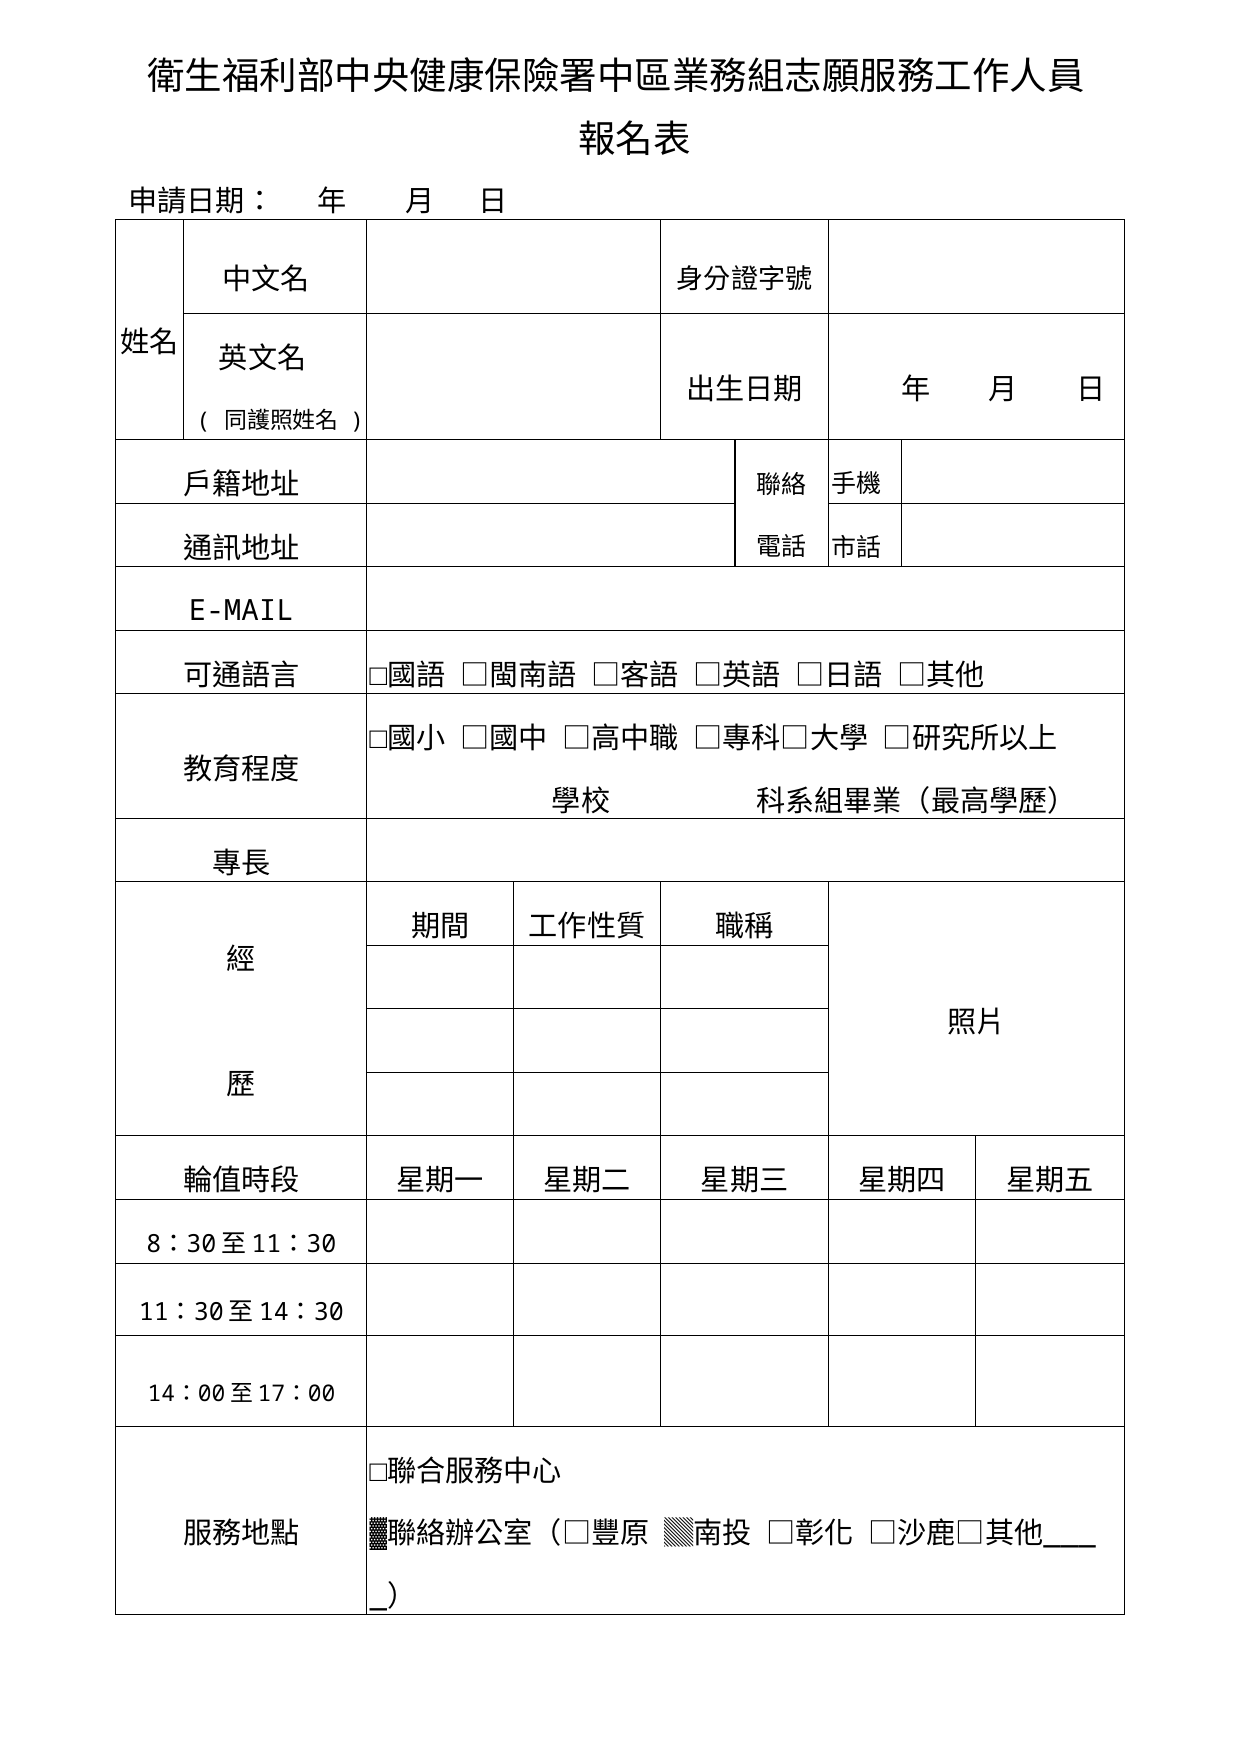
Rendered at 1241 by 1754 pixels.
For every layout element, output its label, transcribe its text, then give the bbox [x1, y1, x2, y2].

table_cell [514, 1336, 660, 1426]
table_cell 職稱 [661, 882, 828, 945]
table_cell [514, 1264, 660, 1335]
table_cell □國語 □閩南語 □客語 □英語 □日語 □其他 [367, 631, 1124, 693]
table_cell 手機 [829, 440, 901, 503]
table_cell 英文名 ( 同護照姓名 ) [184, 314, 366, 439]
table_header [367, 220, 660, 313]
table_cell [661, 1336, 828, 1426]
table_cell 星期一 [367, 1136, 513, 1199]
table_cell [661, 1073, 828, 1135]
table_cell [367, 1336, 513, 1426]
table_cell [514, 946, 660, 1008]
table_cell [661, 1009, 828, 1072]
table_header 姓名 [116, 220, 183, 439]
table_cell [829, 1264, 975, 1335]
table_cell 通訊地址 [116, 504, 366, 566]
table_cell [367, 314, 660, 439]
text 衛生福利部中央健康保險署中區業務組志願服務工作人員 報名表 [91, 32, 1141, 157]
table_cell [367, 440, 734, 503]
table_cell [514, 1200, 660, 1262]
table_cell [976, 1336, 1124, 1426]
table_cell 期間 [367, 882, 513, 945]
table_cell [661, 946, 828, 1008]
table_cell [661, 1200, 828, 1262]
table_cell 專長 [116, 819, 366, 881]
table_cell [367, 1200, 513, 1262]
table_cell [367, 567, 1124, 630]
table_cell 14：00至17：00 [116, 1336, 366, 1426]
table_cell 經 歷 [116, 882, 366, 1135]
table_cell [902, 504, 1124, 566]
table_cell 8：30至11：30 [116, 1200, 366, 1262]
table_cell 年 月 日 [829, 314, 1124, 439]
table_cell [367, 504, 734, 566]
table_cell E-MAIL [116, 567, 366, 630]
table_cell 出生日期 [661, 314, 828, 439]
table_cell [902, 440, 1124, 503]
table_cell [367, 819, 1124, 881]
table_cell [514, 1073, 660, 1135]
table_header 中文名 [184, 220, 366, 313]
table_cell □國小 □國中 □高中職 □專科□大學 □研究所以上 學校 科系組畢業（最高學歷） [367, 694, 1124, 818]
table_cell 11：30至14：30 [116, 1264, 366, 1335]
table_cell 戶籍地址 [116, 440, 366, 503]
table_cell [367, 1073, 513, 1135]
table_cell [976, 1264, 1124, 1335]
table_cell [829, 1336, 975, 1426]
table_cell 聯絡 電話 [736, 440, 828, 566]
table_cell 星期五 [976, 1136, 1124, 1199]
table_cell [367, 946, 513, 1008]
table_cell [976, 1200, 1124, 1262]
text 申請日期： 年 月 日 [128, 157, 1112, 219]
table_cell 照片 [829, 882, 1124, 1135]
table_header 身分證字號 [661, 220, 828, 313]
table_cell 星期二 [514, 1136, 660, 1199]
table_cell 可通語言 [116, 631, 366, 693]
table_cell 市話 [829, 504, 901, 566]
table_cell [367, 1264, 513, 1335]
table_cell 教育程度 [116, 694, 366, 818]
table_cell [661, 1264, 828, 1335]
table_cell 星期三 [661, 1136, 828, 1199]
table_cell 工作性質 [514, 882, 660, 945]
table_cell [514, 1009, 660, 1072]
table_cell 星期四 [829, 1136, 975, 1199]
table_cell 輪值時段 [116, 1136, 366, 1199]
table_cell [367, 1009, 513, 1072]
table_header [829, 220, 1124, 313]
table_cell □聯合服務中心 ▓聯絡辦公室（□豐原 ▓南投 □彰化 □沙鹿□其他____） [367, 1427, 1124, 1614]
table_cell 服務地點 [116, 1427, 366, 1614]
table_cell [829, 1200, 975, 1262]
